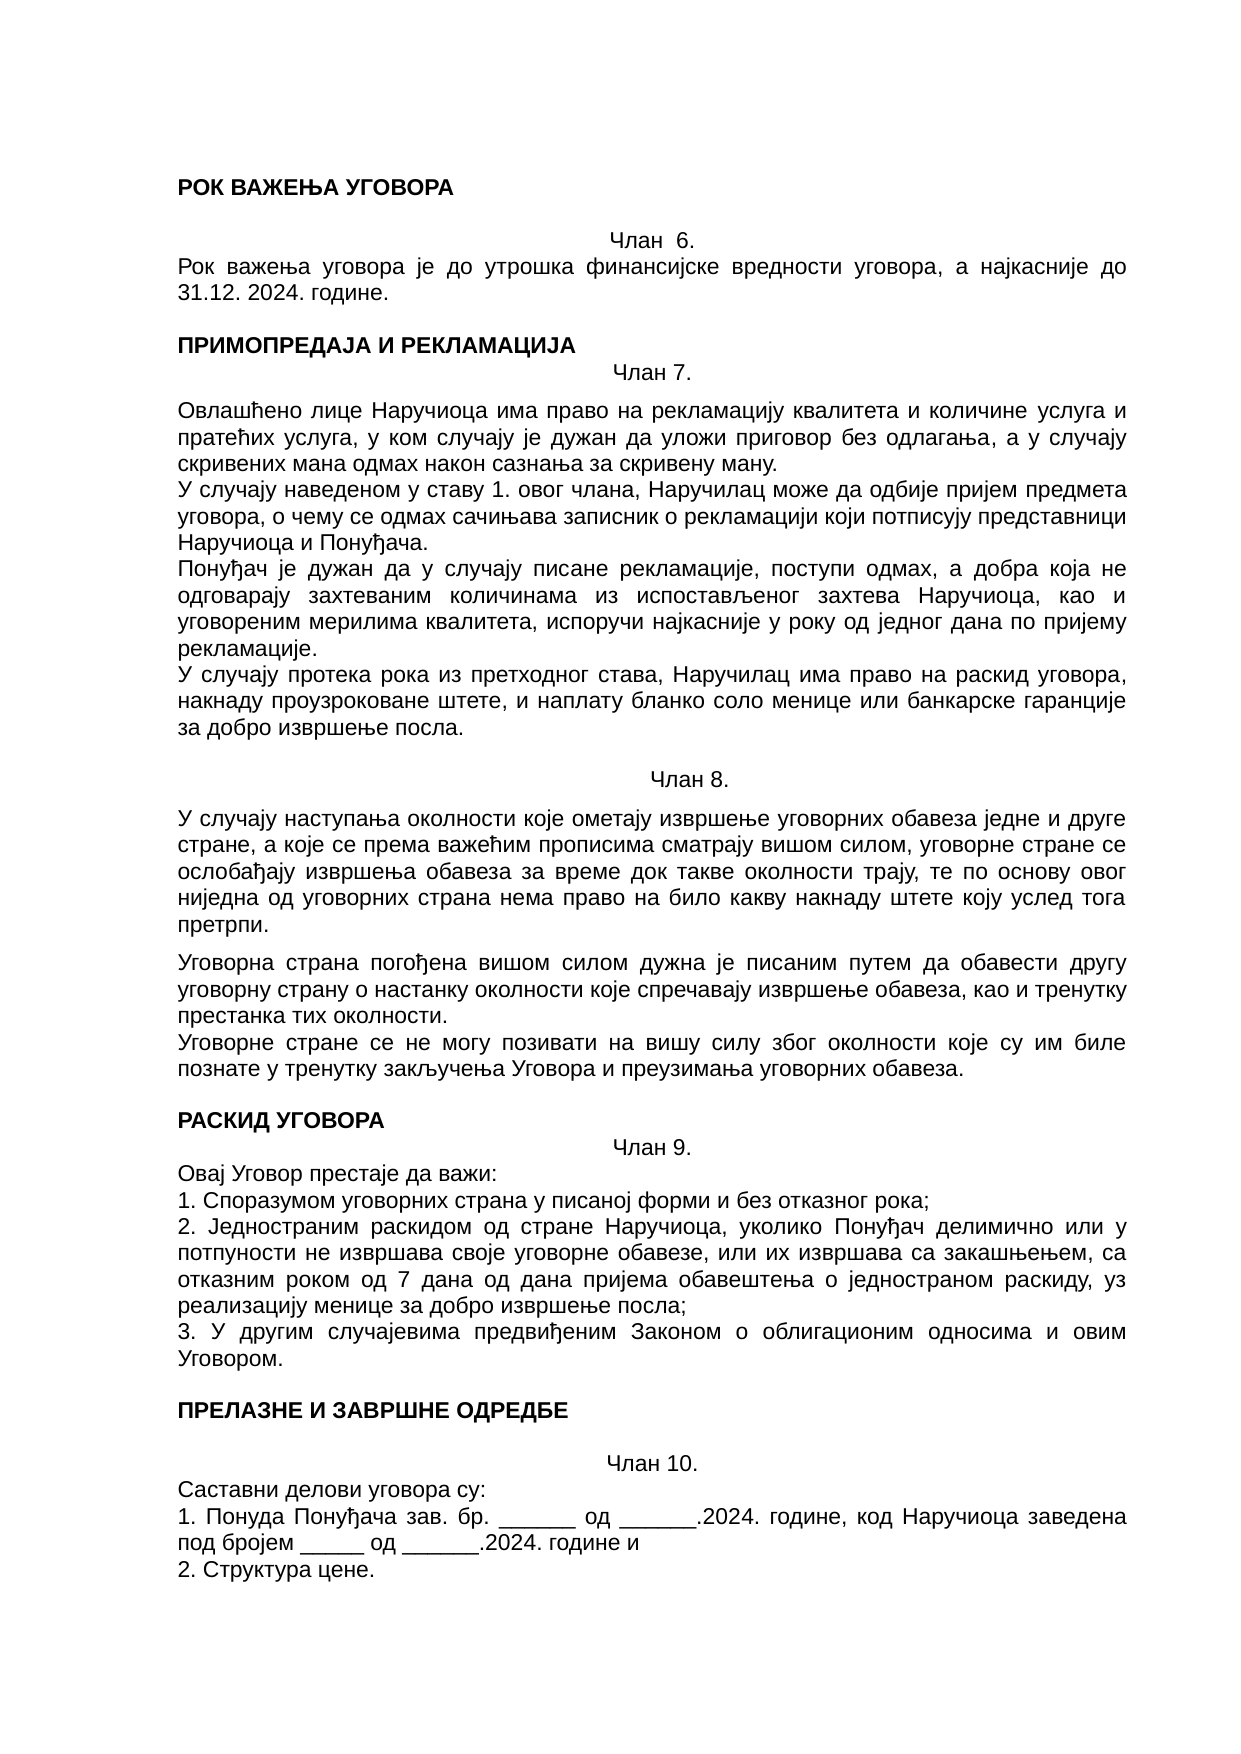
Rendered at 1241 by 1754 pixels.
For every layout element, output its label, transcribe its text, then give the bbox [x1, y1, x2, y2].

text Овлашћено лице Наручиоца има право на рекламацију квалитета и количине услуга и пратећих услуга, у ком случају је дужан да уложи приговор без одлагања, а у случају скривених мана одмах након сазнања за скривену ману. [177, 397, 1127, 476]
text У случају наступања околности које ометају извршење уговорних обавеза једне и друге стране, а које се према важећим прописима сматрају вишом силом, уговорне стране се ослобађају извршења обавеза за време док такве околности трају, те по основу овог ниједна од уговорних страна нема право на било какву накнаду штете коју услед тога претрпи. [177, 805, 1127, 937]
text Члан 8. [177, 766, 1127, 793]
text Понуђач је дужан да у случају писане рекламације, поступи одмах, а добра која не одговарају захтеваним количинама из испостављеног захтева Наручиоца, као и уговореним мерилима квалитета, испоручи најкасније у року од једног дана по пријему рекламације. [177, 555, 1127, 661]
text РАСКИД УГОВОРА [177, 1107, 1127, 1134]
text Члан 10. [177, 1450, 1127, 1476]
text Члан 9. [177, 1134, 1127, 1160]
text 1. Споразумом уговорних страна у писаној форми и без отказног рока; [177, 1187, 1127, 1213]
text 3. У другим случајевима предвиђеним Законом о облигационим односима и овим Уговором. [177, 1318, 1127, 1371]
text ПРИМОПРЕДАЈА И РЕКЛАМАЦИЈА [177, 332, 1127, 358]
text РОК ВАЖЕЊА УГОВОРА [177, 174, 1127, 200]
text Уговорна страна погођена вишом силом дужна је писаним путем да обавести другу уговорну страну о настанку околности које спречавају извршење обавеза, као и тренутку престанка тих околности. [177, 949, 1127, 1028]
text Члан 6. [177, 227, 1127, 253]
text Рок важења уговора је до утрошка финансијске вредности уговора, а најкасније до 31.12. 2024. године. [177, 253, 1127, 306]
text Овај Уговор престаје да важи: [177, 1160, 1127, 1187]
text ПРЕЛАЗНЕ И ЗАВРШНЕ ОДРЕДБЕ [177, 1397, 1127, 1424]
text Уговорне стране се не могу позивати на вишу силу због околности које су им биле познате у тренутку закључења Уговора и преузимања уговорних обавеза. [177, 1028, 1127, 1081]
text У случају наведеном у ставу 1. овог члана, Наручилац може да одбије пријем предмета уговора, о чему се одмах сачињава записник о рекламацији који потписују представници Наручиоца и Понуђача. [177, 476, 1127, 555]
text 2. Структура цене. [177, 1556, 1127, 1582]
text Саставни делови уговора су: [177, 1476, 1127, 1503]
text Члан 7. [177, 358, 1127, 385]
text 2. Једностраним раскидом од стране Наручиоца, уколико Понуђач делимично или у потпуности не извршава своје уговорне обавезе, или их извршава са закашњењем, са отказним роком од 7 дана од дана пријема обавештења о једностраном раскиду, уз реализацију менице за добро извршење посла; [177, 1213, 1127, 1318]
text У случају протека рока из претходног става, Наручилац има право на раскид уговора, накнаду проузроковане штете, и наплату бланко соло менице или банкарске гаранције за добро извршење посла. [177, 661, 1127, 740]
text 1. Понуда Понуђача зав. бр. ______ од ______.2024. године, код Наручиоца заведена под бројем _____ од ______.2024. године и [177, 1503, 1127, 1556]
